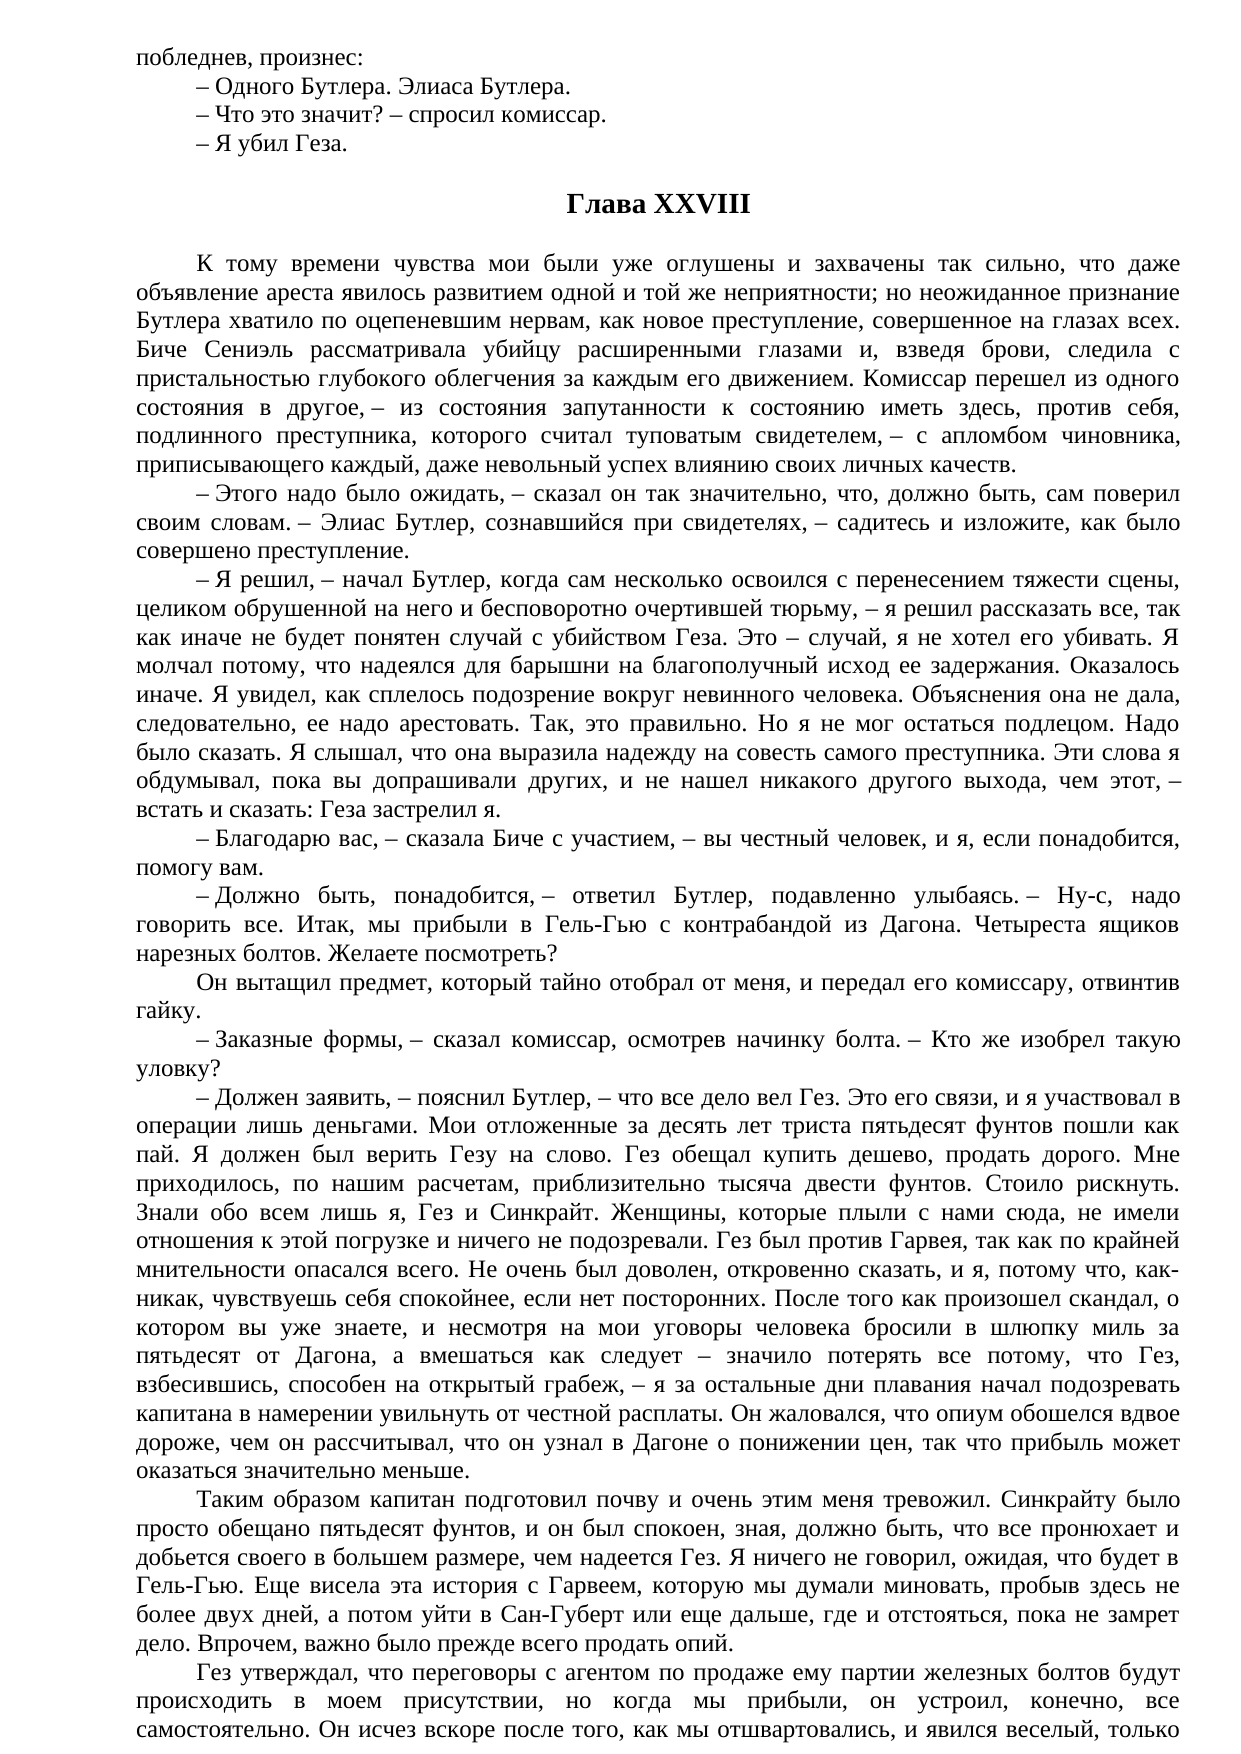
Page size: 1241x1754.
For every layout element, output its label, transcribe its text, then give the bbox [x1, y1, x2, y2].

text Таким образом капитан подготовил почву и очень этим меня тревожил. Синкрайту было просто обещано пятьдесят фунтов, и он был спокоен, зная, должно быть, что все пронюхает и добьется своего в большем размере, чем надеется Гез. Я ничего не говорил, ожидая, что будет в Гель-Гью. Еще висела эта история с Гарвеем, которую мы думали миновать, пробыв здесь не более двух дней, а потом уйти в Сан-Губерт или еще дальше, где и отстояться, пока не замрет дело. Впрочем, важно было прежде всего продать опий. [136, 1484, 1181, 1657]
text Гез утверждал, что переговоры с агентом по продаже ему партии железных болтов будут происходить в моем присутствии, но когда мы прибыли, он устроил, конечно, все самостоятельно. Он исчез вскоре после того, как мы отшвартовались, и явился веселый, только [136, 1657, 1181, 1743]
text побледнев, произнес: [136, 42, 1181, 71]
text – Этого надо было ожидать, – сказал он так значительно, что, должно быть, сам поверил своим словам. – Элиас Бутлер, сознавшийся при свидетелях, – садитесь и изложите, как было совершено преступление. [136, 478, 1181, 564]
text – Должно быть, понадобится, – ответил Бутлер, подавленно улыбаясь. – Ну-с, надо говорить все. Итак, мы прибыли в Гель-Гью с контрабандой из Дагона. Четыреста ящиков нарезных болтов. Желаете посмотреть? [136, 881, 1181, 967]
text – Что это значит? – спросил комиссар. [136, 99, 1181, 128]
text Он вытащил предмет, который тайно отобрал от меня, и передал его комиссару, отвинтив гайку. [136, 967, 1181, 1024]
text – Я решил, – начал Бутлер, когда сам несколько освоился с перенесением тяжести сцены, целиком обрушенной на него и бесповоротно очертившей тюрьму, – я решил рассказать все, так как иначе не будет понятен случай с убийством Геза. Это – случай, я не хотел его убивать. Я молчал потому, что надеялся для барышни на благополучный исход ее задержания. Оказалось иначе. Я увидел, как сплелось подозрение вокруг невинного человека. Объяснения она не дала, следовательно, ее надо арестовать. Так, это правильно. Но я не мог остаться подлецом. Надо было сказать. Я слышал, что она выразила надежду на совесть самого преступника. Эти слова я обдумывал, пока вы допрашивали других, и не нашел никакого другого выхода, чем этот, – встать и сказать: Геза застрелил я. [136, 564, 1181, 823]
text – Одного Бутлера. Элиаса Бутлера. [136, 71, 1181, 99]
text – Должен заявить, – пояснил Бутлер, – что все дело вел Гез. Это его связи, и я участвовал в операции лишь деньгами. Мои отложенные за десять лет триста пятьдесят фунтов пошли как пай. Я должен был верить Гезу на слово. Гез обещал купить дешево, продать дорого. Мне приходилось, по нашим расчетам, приблизительно тысяча двести фунтов. Стоило рискнуть. Знали обо всем лишь я, Гез и Синкрайт. Женщины, которые плыли с нами сюда, не имели отношения к этой погрузке и ничего не подозревали. Гез был против Гарвея, так как по крайней мнительности опасался всего. Не очень был доволен, откровенно сказать, и я, потому что, как-никак, чувствуешь себя спокойнее, если нет посторонних. После того как произошел скандал, о котором вы уже знаете, и несмотря на мои уговоры человека бросили в шлюпку миль за пятьдесят от Дагона, а вмешаться как следует – значило потерять все потому, что Гез, взбесившись, способен на открытый грабеж, – я за остальные дни плавания начал подозревать капитана в намерении увильнуть от честной расплаты. Он жаловался, что опиум обошелся вдвое дороже, чем он рассчитывал, что он узнал в Дагоне о понижении цен, так что прибыль может оказаться значительно меньше. [136, 1082, 1181, 1484]
subtitle Глава ХХVIII [136, 186, 1181, 219]
text К тому времени чувства мои были уже оглушены и захвачены так сильно, что даже объявление ареста явилось развитием одной и той же неприятности; но неожиданное признание Бутлера хватило по оцепеневшим нервам, как новое преступление, совершенное на глазах всех. Биче Сениэль рассматривала убийцу расширенными глазами и, взведя брови, следила с пристальностью глубокого облегчения за каждым его движением. Комиссар перешел из одного состояния в другое, – из состояния запутанности к состоянию иметь здесь, против себя, подлинного преступника, которого считал туповатым свидетелем, – с апломбом чиновника, приписывающего каждый, даже невольный успех влиянию своих личных качеств. [136, 248, 1181, 478]
text – Заказные формы, – сказал комиссар, осмотрев начинку болта. – Кто же изобрел такую уловку? [136, 1024, 1181, 1082]
text – Я убил Геза. [136, 128, 1181, 157]
text – Благодарю вас, – сказала Биче с участием, – вы честный человек, и я, если понадобится, помогу вам. [136, 823, 1181, 881]
